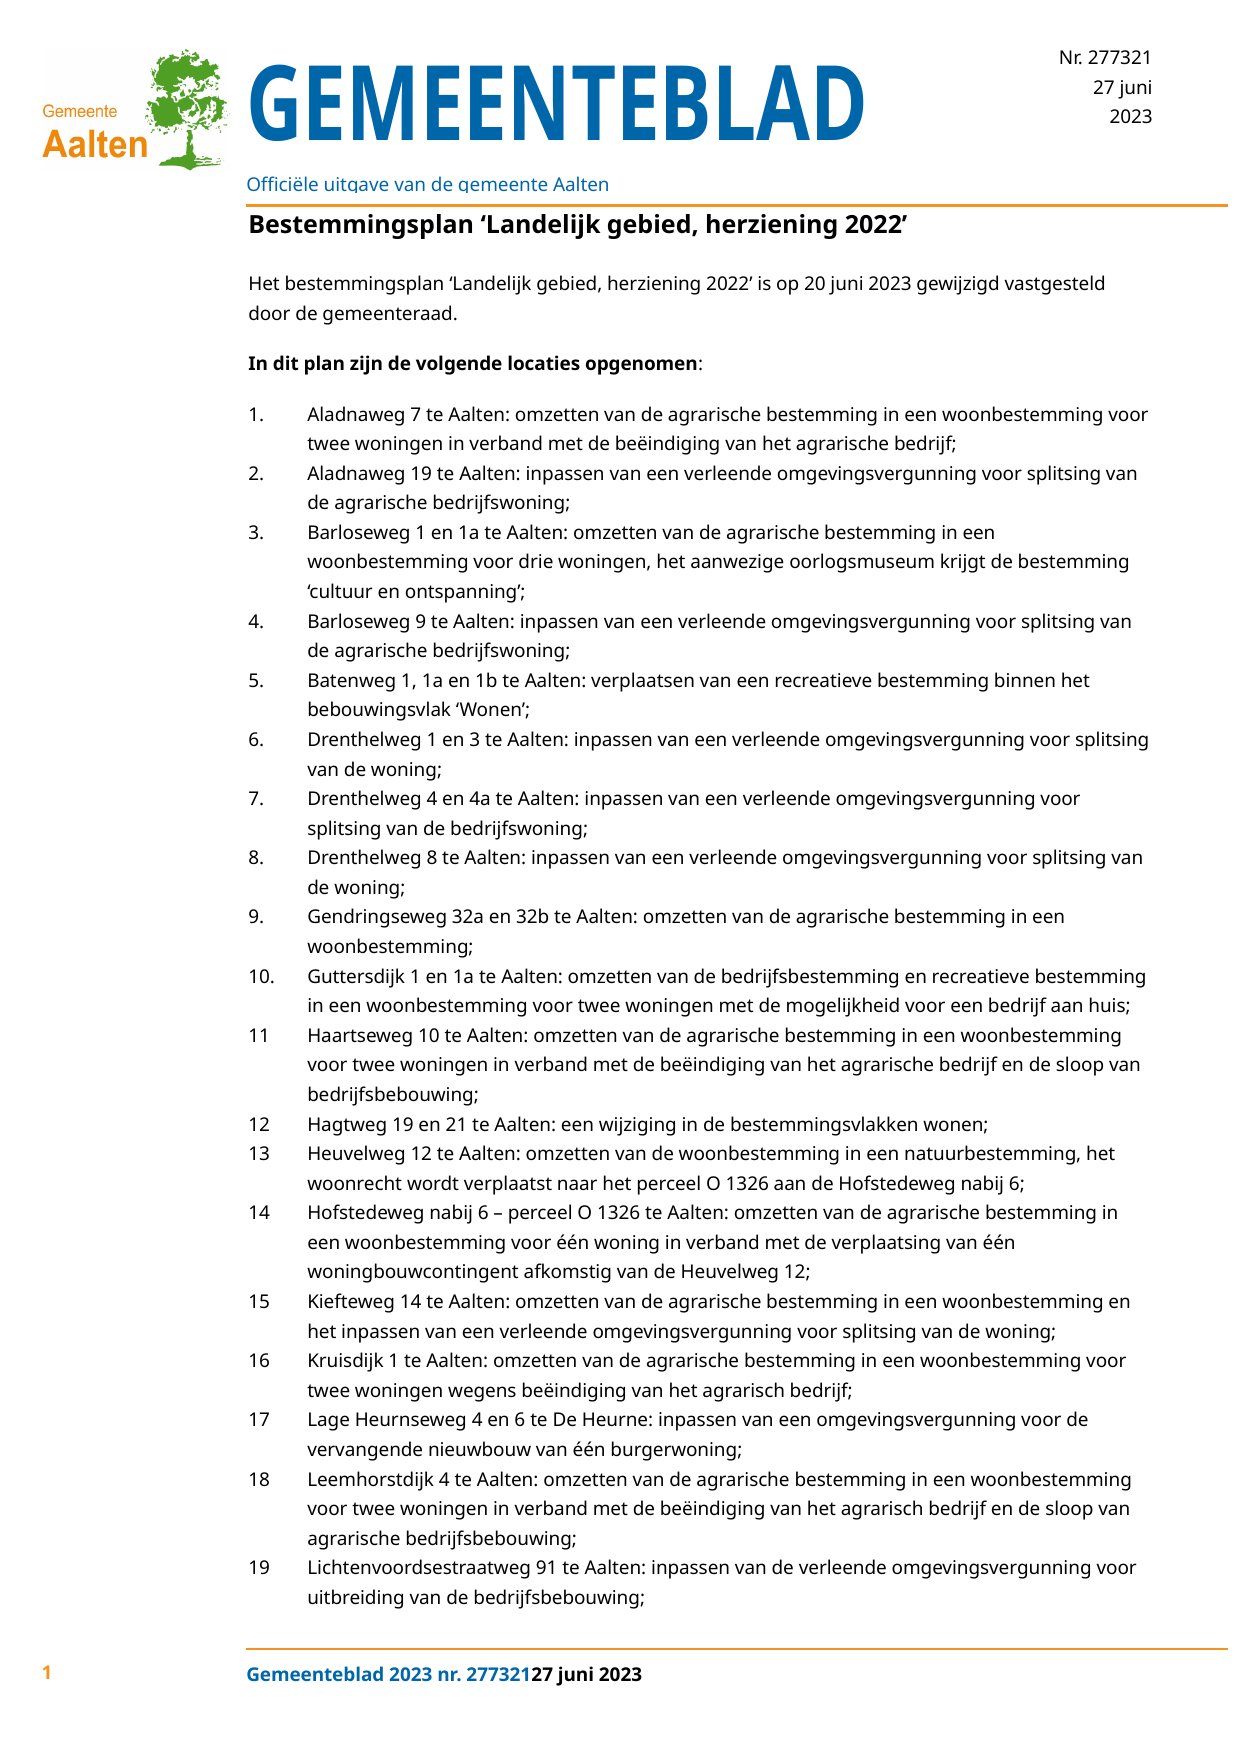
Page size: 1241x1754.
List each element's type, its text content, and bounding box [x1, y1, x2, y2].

list Hofstedeweg nabij 6 – perceel O 1326 te Aalten: omzetten van de agrarische bestemming in een woonbestemming voor één woning in verband met de verplaatsing van één woningbouwcontingent afkomstig van de Heuvelweg 12; [248, 1199, 1152, 1284]
list Barloseweg 9 te Aalten: inpassen van een verleende omgevingsvergunning voor splitsing van de agrarische bedrijfswoning; [248, 608, 1152, 663]
list Kiefteweg 14 te Aalten: omzetten van de agrarische bestemming in een woonbestemming en het inpassen van een verleende omgevingsvergunning voor splitsing van de woning; [248, 1288, 1152, 1343]
list Barloseweg 1 en 1a te Aalten: omzetten van de agrarische bestemming in een woonbestemming voor drie woningen, het aanwezige oorlogsmuseum krijgt de bestemming ‘cultuur en ontspanning’; [248, 519, 1152, 604]
list Kruisdijk 1 te Aalten: omzetten van de agrarische bestemming in een woonbestemming voor twee woningen wegens beëindiging van het agrarisch bedrijf; [248, 1347, 1152, 1403]
list Lage Heurnseweg 4 en 6 te De Heurne: inpassen van een omgevingsvergunning voor de vervangende nieuwbouw van één burgerwoning; [248, 1407, 1152, 1462]
list Haartseweg 10 te Aalten: omzetten van de agrarische bestemming in een woonbestemming voor twee woningen in verband met de beëindiging van het agrarische bedrijf en de sloop van bedrijfsbebouwing; [248, 1022, 1152, 1107]
text Bestemmingsplan ‘Landelijk gebied, herziening 2022’ [248, 207, 1152, 241]
text In dit plan zijn de volgende locaties opgenomen: [248, 350, 1152, 376]
picture [41, 47, 231, 172]
list Hagtweg 19 en 21 te Aalten: een wijziging in de bestemmingsvlakken wonen; [248, 1111, 1152, 1136]
list Lichtenvoordsestraatweg 91 te Aalten: inpassen van de verleende omgevingsvergunning voor uitbreiding van de bedrijfsbebouwing; [248, 1554, 1152, 1610]
list Aladnaweg 19 te Aalten: inpassen van een verleende omgevingsvergunning voor splitsing van de agrarische bedrijfswoning; [248, 460, 1152, 515]
list Drenthelweg 8 te Aalten: inpassen van een verleende omgevingsvergunning voor splitsing van de woning; [248, 844, 1152, 900]
list Heuvelweg 12 te Aalten: omzetten van de woonbestemming in een natuurbestemming, het woonrecht wordt verplaatst naar het perceel O 1326 aan de Hofstedeweg nabij 6; [248, 1140, 1152, 1196]
list Guttersdijk 1 en 1a te Aalten: omzetten van de bedrijfsbestemming en recreatieve bestemming in een woonbestemming voor twee woningen met de mogelijkheid voor een bedrijf aan huis; [248, 963, 1152, 1018]
list Aladnaweg 7 te Aalten: omzetten van de agrarische bestemming in een woonbestemming voor twee woningen in verband met de beëindiging van het agrarische bedrijf; [248, 401, 1152, 456]
text Het bestemmingsplan ‘Landelijk gebied, herziening 2022’ is op 20 juni 2023 gewijzigd vastgesteld door de gemeenteraad. [248, 270, 1152, 326]
list Drenthelweg 4 en 4a te Aalten: inpassen van een verleende omgevingsvergunning voor splitsing van de bedrijfswoning; [248, 785, 1152, 841]
list Drenthelweg 1 en 3 te Aalten: inpassen van een verleende omgevingsvergunning voor splitsing van de woning; [248, 726, 1152, 781]
list Batenweg 1, 1a en 1b te Aalten: verplaatsen van een recreatieve bestemming binnen het bebouwingsvlak ‘Wonen’; [248, 667, 1152, 722]
list Gendringseweg 32a en 32b te Aalten: omzetten van de agrarische bestemming in een woonbestemming; [248, 904, 1152, 959]
list Leemhorstdijk 4 te Aalten: omzetten van de agrarische bestemming in een woonbestemming voor twee woningen in verband met de beëindiging van het agrarisch bedrijf en de sloop van agrarische bedrijfsbebouwing; [248, 1466, 1152, 1551]
